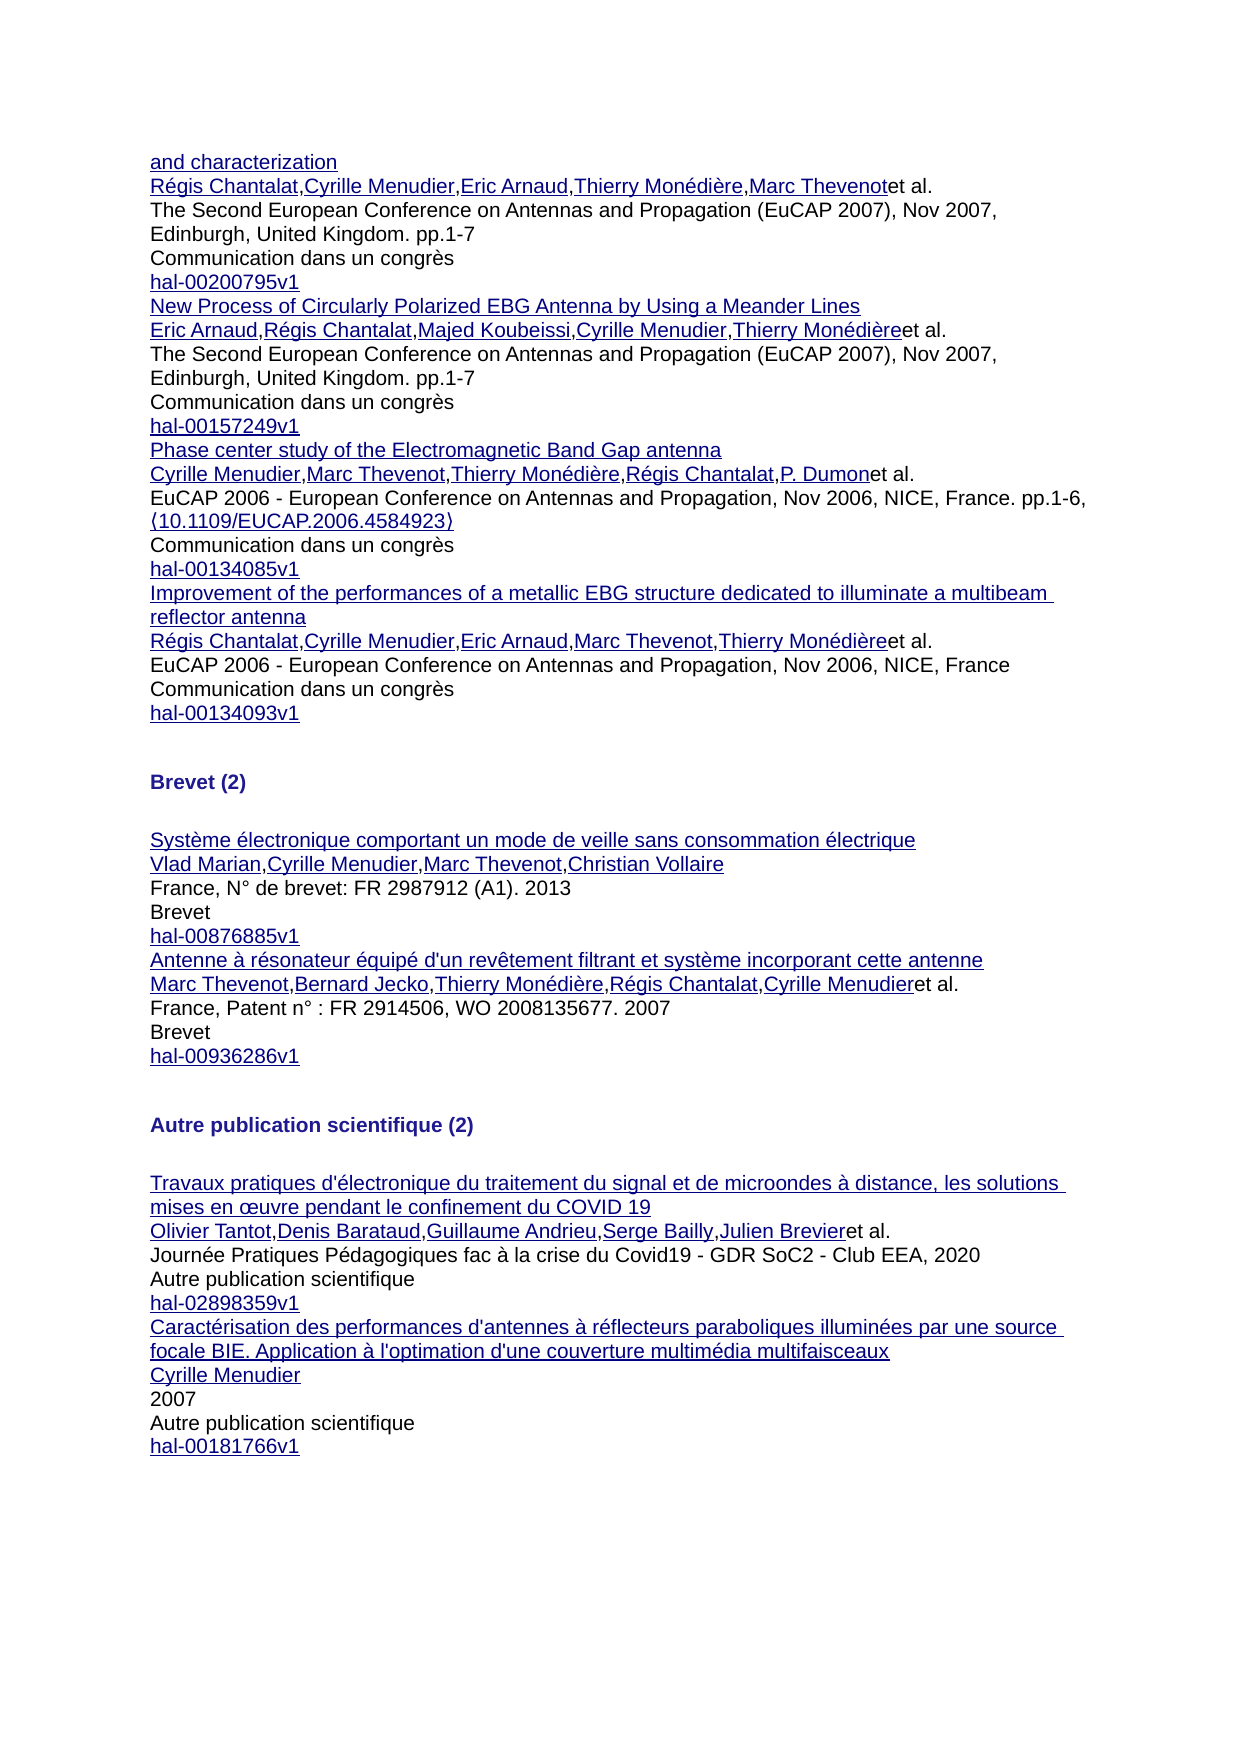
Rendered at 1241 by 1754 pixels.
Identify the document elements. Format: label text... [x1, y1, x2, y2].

subtitle Autre publication scientifique (2) [150, 1112, 1090, 1136]
table_cell Improvement of the performances of a metallic EBG structure dedicated to illuminate a multibeam reflector antenna Régis Chantalat,Cyrille Menudier,Eric Arnaud,Marc Thevenot,Thierry Monédièreet al. EuCAP 2006 - European Conference on Antennas and Propagation, Nov 2006, NICE, France Communication dans un congrès hal-00134093v1 [150, 581, 1090, 725]
table_cell New Process of Circularly Polarized EBG Antenna by Using a Meander Lines Eric Arnaud,Régis Chantalat,Majed Koubeissi,Cyrille Menudier,Thierry Monédièreet al. The Second European Conference on Antennas and Propagation (EuCAP 2007), Nov 2007, Edinburgh, United Kingdom. pp.1-7 Communication dans un congrès hal-00157249v1 [150, 294, 1090, 437]
table_cell Phase center study of the Electromagnetic Band Gap antenna Cyrille Menudier,Marc Thevenot,Thierry Monédière,Régis Chantalat,P. Dumonet al. EuCAP 2006 - European Conference on Antennas and Propagation, Nov 2006, NICE, France. pp.1-6, ⟨10.1109/EUCAP.2006.4584923⟩ Communication dans un congrès hal-00134085v1 [150, 438, 1090, 581]
subtitle Brevet (2) [150, 770, 1090, 794]
table_cell Antenne à résonateur équipé d'un revêtement filtrant et système incorporant cette antenne Marc Thevenot,Bernard Jecko,Thierry Monédière,Régis Chantalat,Cyrille Menudieret al. France, Patent n° : FR 2914506, WO 2008135677. 2007 Brevet hal-00936286v1 [150, 948, 1090, 1068]
table_header Système électronique comportant un mode de veille sans consommation électrique Vlad Marian,Cyrille Menudier,Marc Thevenot,Christian Vollaire France, N° de brevet: FR 2987912 (A1). 2013 Brevet hal-00876885v1 [150, 828, 1090, 948]
table_cell and characterization Régis Chantalat,Cyrille Menudier,Eric Arnaud,Thierry Monédière,Marc Thevenotet al. The Second European Conference on Antennas and Propagation (EuCAP 2007), Nov 2007, Edinburgh, United Kingdom. pp.1-7 Communication dans un congrès hal-00200795v1 [150, 150, 1090, 294]
table_cell Caractérisation des performances d'antennes à réflecteurs paraboliques illuminées par une source focale BIE. Application à l'optimation d'une couverture multimédia multifaisceaux Cyrille Menudier 2007 Autre publication scientifique hal-00181766v1 [150, 1315, 1090, 1458]
table_header Travaux pratiques d'électronique du traitement du signal et de microondes à distance, les solutions mises en œuvre pendant le confinement du COVID 19 Olivier Tantot,Denis Barataud,Guillaume Andrieu,Serge Bailly,Julien Brevieret al. Journée Pratiques Pédagogiques fac à la crise du Covid19 - GDR SoC2 - Club EEA, 2020 Autre publication scientifique hal-02898359v1 [150, 1171, 1090, 1314]
